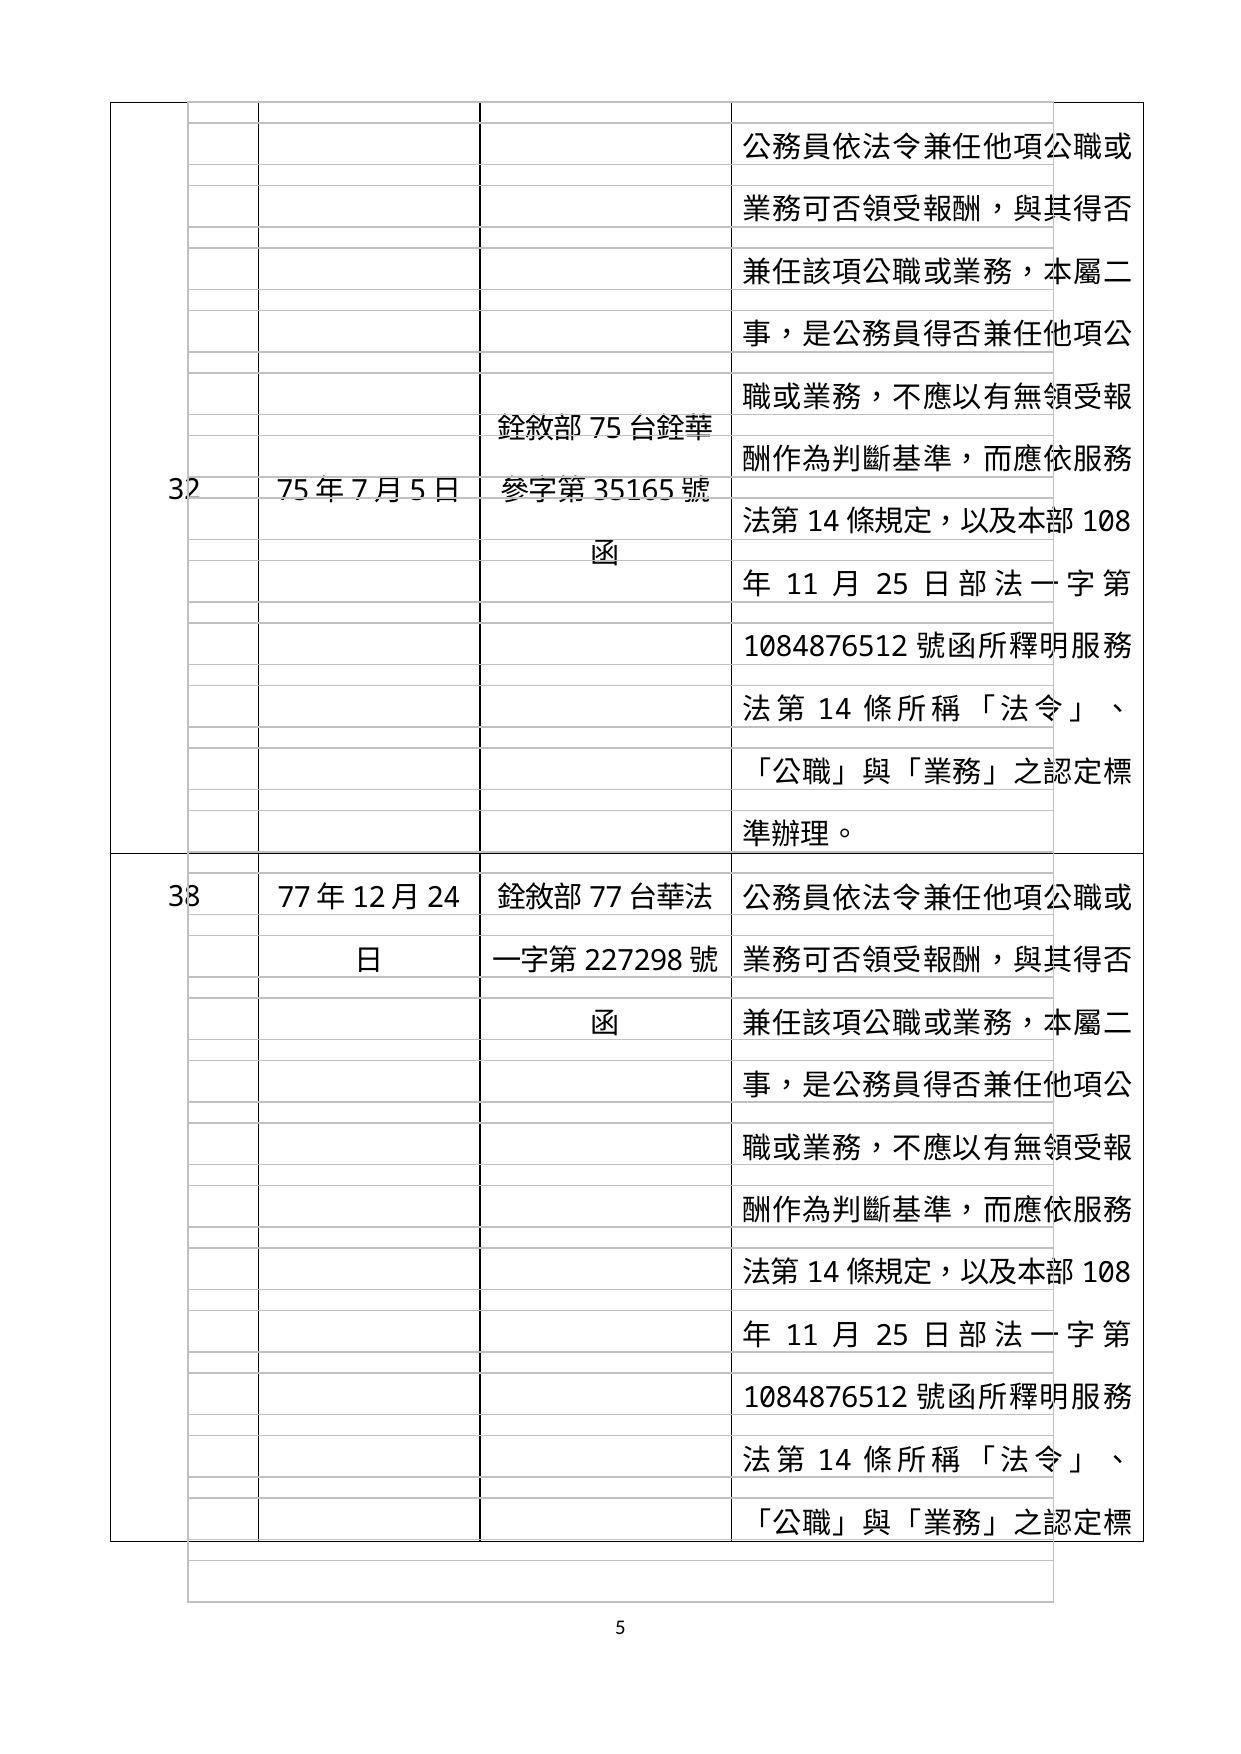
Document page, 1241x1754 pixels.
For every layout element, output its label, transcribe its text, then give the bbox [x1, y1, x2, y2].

table_cell 38 [189, 1353, 258, 1372]
table_cell 銓敘部75台銓華參字第35165號函 [481, 686, 731, 726]
table_cell 銓敘部75台銓華參字第35165號函 [544, 415, 571, 435]
table_cell 38 [189, 854, 258, 872]
table_cell 38 [189, 1186, 258, 1226]
table_cell 公務員依法令兼任他項公職或業務可否領受報酬，與其得否兼任該項公職或業務，本屬二事，是公務員得否兼任他項公職或業務，不應以有無領受報酬作為判斷基準，而應依服務法第14條規定，以及本部108年11月25日部法一字第1084876512號函所釋明服務法第14條所稱「法令」、「公職」與「業務」之認定標準辦理。 [732, 499, 1053, 539]
table_cell 公務員依法令兼任他項公職或業務可否領受報酬，與其得否兼任該項公職或業務，本屬二事，是公務員得否兼任他項公職或業務，不應以有無領受報酬作為判斷基準，而應依服務法第14條規定，以及本部108年11月25日部法一字第1084876512號函所釋明服務法第14條所稱「法令」、「公職」與「業務」之認定標準辦理。 [732, 1124, 1053, 1164]
table_cell 32 [189, 480, 195, 492]
table_cell 38 [189, 1040, 258, 1060]
table_cell 公務員依法令兼任他項公職或業務可否領受報酬，與其得否兼任該項公職或業務，本屬二事，是公務員得否兼任他項公職或業務，不應以有無領受報酬作為判斷基準，而應依服務法第14條規定，以及本部108年11月25日部法一字第1084876512號函所釋明服務法第14條所稱「法令」、「公職」與「業務」之認定標準辦理。 [732, 1040, 1053, 1060]
table_cell 32 [189, 686, 258, 726]
table_cell [481, 1311, 731, 1351]
table_cell 38 [189, 896, 196, 904]
table_cell 公務員依法令兼任他項公職或業務可否領受報酬，與其得否兼任該項公職或業務，本屬二事，是公務員得否兼任他項公職或業務，不應以有無領受報酬作為判斷基準，而應依服務法第14條規定，以及本部108年11月25日部法一字第1084876512號函所釋明服務法第14條所稱「法令」、「公職」與「業務」之認定標準辦理。 [732, 686, 1053, 726]
table_cell 公務員依法令兼任他項公職或業務可否領受報酬，與其得否兼任該項公職或業務，本屬二事，是公務員得否兼任他項公職或業務，不應以有無領受報酬作為判斷基準，而應依服務法第14條規定，以及本部108年11月25日部法一字第1084876512號函所釋明服務法第14條所稱「法令」、「公職」與「業務」之認定標準辦理。 [732, 854, 1053, 872]
table_cell 公務員依法令兼任他項公職或業務可否領受報酬，與其得否兼任該項公職或業務，本屬二事，是公務員得否兼任他項公職或業務，不應以有無領受報酬作為判斷基準，而應依服務法第14條規定，以及本部108年11月25日部法一字第1084876512號函所釋明服務法第14條所稱「法令」、「公職」與「業務」之認定標準辦理。 [732, 624, 1053, 664]
table_cell 銓敘部75台銓華參字第35165號函 [481, 311, 731, 351]
table_cell 38 [189, 936, 258, 976]
table_cell 銓敘部75台銓華參字第35165號函 [481, 540, 608, 560]
table_cell 公務員依法令兼任他項公職或業務可否領受報酬，與其得否兼任該項公職或業務，本屬二事，是公務員得否兼任他項公職或業務，不應以有無領受報酬作為判斷基準，而應依服務法第14條規定，以及本部108年11月25日部法一字第1084876512號函所釋明服務法第14條所稱「法令」、「公職」與「業務」之認定標準辦理。 [732, 1103, 1053, 1122]
table_cell 75年7月5日 [259, 415, 479, 435]
table_cell 公務員依法令兼任他項公職或業務可否領受報酬，與其得否兼任該項公職或業務，本屬二事，是公務員得否兼任他項公職或業務，不應以有無領受報酬作為判斷基準，而應依服務法第14條規定，以及本部108年11月25日部法一字第1084876512號函所釋明服務法第14條所稱「法令」、「公職」與「業務」之認定標準辦理。 [732, 1165, 1053, 1185]
table_cell 公務員依法令兼任他項公職或業務可否領受報酬，與其得否兼任該項公職或業務，本屬二事，是公務員得否兼任他項公職或業務，不應以有無領受報酬作為判斷基準，而應依服務法第14條規定，以及本部108年11月25日部法一字第1084876512號函所釋明服務法第14條所稱「法令」、「公職」與「業務」之認定標準辦理。 [732, 1290, 1053, 1310]
table_cell 77年12月24 [259, 874, 479, 914]
table_cell [481, 1165, 731, 1185]
table_cell 32 [189, 374, 258, 414]
table_cell 公務員依法令兼任他項公職或業務可否領受報酬，與其得否兼任該項公職或業務，本屬二事，是公務員得否兼任他項公職或業務，不應以有無領受報酬作為判斷基準，而應依服務法第14條規定，以及本部108年11月25日部法一字第1084876512號函所釋明服務法第14條所稱「法令」、「公職」與「業務」之認定標準辦理。 [732, 1436, 1053, 1476]
table_cell [259, 1165, 479, 1185]
table_cell 75年7月5日 [259, 103, 479, 122]
table_cell 75年7月5日 [259, 165, 479, 185]
table_cell 銓敘部75台銓華參字第35165號函 [481, 124, 731, 164]
table_cell 75年7月5日 [259, 249, 479, 289]
table_cell 銓敘部75台銓華參字第35165號函 [677, 415, 731, 435]
table_cell 32 [189, 790, 258, 810]
table_cell 32 [189, 436, 258, 476]
table_cell 公務員依法令兼任他項公職或業務可否領受報酬，與其得否兼任該項公職或業務，本屬二事，是公務員得否兼任他項公職或業務，不應以有無領受報酬作為判斷基準，而應依服務法第14條規定，以及本部108年11月25日部法一字第1084876512號函所釋明服務法第14條所稱「法令」、「公職」與「業務」之認定標準辦理。 [732, 1353, 1053, 1372]
table_cell 銓敘部75台銓華參字第35165號函 [481, 499, 731, 539]
table_cell [259, 1436, 479, 1476]
table_cell 公務員依法令兼任他項公職或業務可否領受報酬，與其得否兼任該項公職或業務，本屬二事，是公務員得否兼任他項公職或業務，不應以有無領受報酬作為判斷基準，而應依服務法第14條規定，以及本部108年11月25日部法一字第1084876512號函所釋明服務法第14條所稱「法令」、「公職」與「業務」之認定標準辦理。 [732, 665, 1053, 685]
table_cell [259, 978, 479, 997]
table_cell 公務員依法令兼任他項公職或業務可否領受報酬，與其得否兼任該項公職或業務，本屬二事，是公務員得否兼任他項公職或業務，不應以有無領受報酬作為判斷基準，而應依服務法第14條規定，以及本部108年11月25日部法一字第1084876512號函所釋明服務法第14條所稱「法令」、「公職」與「業務」之認定標準辦理。 [732, 103, 1053, 122]
table_cell [259, 1415, 479, 1435]
table_cell 75年7月5日 [259, 436, 479, 476]
table_cell 38 [189, 1499, 258, 1539]
table_cell 銓敘部75台銓華參字第35165號函 [481, 749, 731, 789]
table_cell 32 [189, 311, 258, 351]
table_cell 32 [189, 728, 258, 747]
table_cell 38 [189, 1165, 258, 1185]
table_cell [481, 1374, 731, 1414]
table_cell 38 [189, 887, 195, 894]
table_cell [259, 1061, 479, 1101]
table_cell [259, 1124, 479, 1164]
table_cell 銓敘部75台銓華參字第35165號函 [481, 249, 731, 289]
table_cell [481, 854, 731, 872]
table_cell 銓敘部75台銓華參字第35165號函 [481, 228, 731, 247]
table_cell 75年7月5日 [259, 811, 479, 851]
table_cell [259, 1228, 479, 1247]
table_cell 銓敘部75台銓華參字第35165號函 [481, 603, 731, 622]
table_cell [259, 1311, 479, 1351]
table_cell 公務員依法令兼任他項公職或業務可否領受報酬，與其得否兼任該項公職或業務，本屬二事，是公務員得否兼任他項公職或業務，不應以有無領受報酬作為判斷基準，而應依服務法第14條規定，以及本部108年11月25日部法一字第1084876512號函所釋明服務法第14條所稱「法令」、「公職」與「業務」之認定標準辦理。 [732, 790, 1053, 810]
table_cell 38 [189, 1061, 258, 1101]
table_cell [481, 1290, 731, 1310]
table_cell 公務員依法令兼任他項公職或業務可否領受報酬，與其得否兼任該項公職或業務，本屬二事，是公務員得否兼任他項公職或業務，不應以有無領受報酬作為判斷基準，而應依服務法第14條規定，以及本部108年11月25日部法一字第1084876512號函所釋明服務法第14條所稱「法令」、「公職」與「業務」之認定標準辦理。 [732, 1415, 1053, 1435]
table_cell 32 [189, 415, 258, 435]
table_cell 公務員依法令兼任他項公職或業務可否領受報酬，與其得否兼任該項公職或業務，本屬二事，是公務員得否兼任他項公職或業務，不應以有無領受報酬作為判斷基準，而應依服務法第14條規定，以及本部108年11月25日部法一字第1084876512號函所釋明服務法第14條所稱「法令」、「公職」與「業務」之認定標準辦理。 [732, 415, 1053, 435]
table_cell 銓敘部75台銓華參字第35165號函 [481, 415, 504, 435]
table_cell 公務員依法令兼任他項公職或業務可否領受報酬，與其得否兼任該項公職或業務，本屬二事，是公務員得否兼任他項公職或業務，不應以有無領受報酬作為判斷基準，而應依服務法第14條規定，以及本部108年11月25日部法一字第1084876512號函所釋明服務法第14條所稱「法令」、「公職」與「業務」之認定標準辦理。 [732, 936, 1053, 976]
table_cell 公務員依法令兼任他項公職或業務可否領受報酬，與其得否兼任該項公職或業務，本屬二事，是公務員得否兼任他項公職或業務，不應以有無領受報酬作為判斷基準，而應依服務法第14條規定，以及本部108年11月25日部法一字第1084876512號函所釋明服務法第14條所稱「法令」、「公職」與「業務」之認定標準辦理。 [732, 1228, 1053, 1247]
table_cell 公務員依法令兼任他項公職或業務可否領受報酬，與其得否兼任該項公職或業務，本屬二事，是公務員得否兼任他項公職或業務，不應以有無領受報酬作為判斷基準，而應依服務法第14條規定，以及本部108年11月25日部法一字第1084876512號函所釋明服務法第14條所稱「法令」、「公職」與「業務」之認定標準辦理。 [732, 874, 1053, 914]
table_cell [259, 1290, 479, 1310]
table_cell [481, 915, 731, 935]
table_cell [481, 1228, 731, 1247]
table_cell 75年7月5日 [259, 186, 479, 226]
table_cell 公務員依法令兼任他項公職或業務可否領受報酬，與其得否兼任該項公職或業務，本屬二事，是公務員得否兼任他項公職或業務，不應以有無領受報酬作為判斷基準，而應依服務法第14條規定，以及本部108年11月25日部法一字第1084876512號函所釋明服務法第14條所稱「法令」、「公職」與「業務」之認定標準辦理。 [732, 1061, 1053, 1101]
table_cell 75年7月5日 [259, 790, 479, 810]
table_cell 75年7月5日 [259, 478, 330, 497]
table_cell [481, 1478, 731, 1497]
table_cell 公務員依法令兼任他項公職或業務可否領受報酬，與其得否兼任該項公職或業務，本屬二事，是公務員得否兼任他項公職或業務，不應以有無領受報酬作為判斷基準，而應依服務法第14條規定，以及本部108年11月25日部法一字第1084876512號函所釋明服務法第14條所稱「法令」、「公職」與「業務」之認定標準辦理。 [732, 1186, 1053, 1226]
table_cell 函 [481, 999, 731, 1039]
table_cell 銓敘部75台銓華參字第35165號函 [577, 415, 663, 435]
table_cell 75年7月5日 [259, 686, 479, 726]
table_cell [259, 1374, 479, 1414]
table_cell 公務員依法令兼任他項公職或業務可否領受報酬，與其得否兼任該項公職或業務，本屬二事，是公務員得否兼任他項公職或業務，不應以有無領受報酬作為判斷基準，而應依服務法第14條規定，以及本部108年11月25日部法一字第1084876512號函所釋明服務法第14條所稱「法令」、「公職」與「業務」之認定標準辦理。 [732, 1249, 1053, 1289]
table_cell [481, 1436, 731, 1476]
table_cell 銓敘部75台銓華參字第35165號函 [481, 290, 731, 310]
table_cell 銓敘部75台銓華參字第35165號函 [481, 478, 700, 497]
table_cell [481, 978, 731, 997]
table_cell [259, 854, 479, 872]
table_cell 公務員依法令兼任他項公職或業務可否領受報酬，與其得否兼任該項公職或業務，本屬二事，是公務員得否兼任他項公職或業務，不應以有無領受報酬作為判斷基準，而應依服務法第14條規定，以及本部108年11月25日部法一字第1084876512號函所釋明服務法第14條所稱「法令」、「公職」與「業務」之認定標準辦理。 [732, 124, 1053, 164]
table_cell 32 [189, 353, 258, 372]
table_cell 銓敘部75台銓華參字第35165號函 [695, 478, 731, 497]
table_cell 32 [189, 624, 258, 664]
table_cell 銓敘部75台銓華參字第35165號函 [481, 353, 731, 372]
table_cell 38 [189, 1228, 258, 1247]
table_cell 銓敘部75台銓華參字第35165號函 [481, 561, 731, 601]
table_cell [259, 1103, 479, 1122]
table_cell 38 [189, 1249, 258, 1289]
table_cell 38 [189, 1103, 258, 1122]
table_cell 公務員依法令兼任他項公職或業務可否領受報酬，與其得否兼任該項公職或業務，本屬二事，是公務員得否兼任他項公職或業務，不應以有無領受報酬作為判斷基準，而應依服務法第14條規定，以及本部108年11月25日部法一字第1084876512號函所釋明服務法第14條所稱「法令」、「公職」與「業務」之認定標準辦理。 [732, 915, 1053, 935]
table_cell 32 [189, 186, 258, 226]
table_cell [259, 1186, 479, 1226]
table_cell [481, 1040, 731, 1060]
table_cell 公務員依法令兼任他項公職或業務可否領受報酬，與其得否兼任該項公職或業務，本屬二事，是公務員得否兼任他項公職或業務，不應以有無領受報酬作為判斷基準，而應依服務法第14條規定，以及本部108年11月25日部法一字第1084876512號函所釋明服務法第14條所稱「法令」、「公職」與「業務」之認定標準辦理。 [732, 228, 1053, 247]
table_cell 日 [259, 936, 479, 976]
table_cell 公務員依法令兼任他項公職或業務可否領受報酬，與其得否兼任該項公職或業務，本屬二事，是公務員得否兼任他項公職或業務，不應以有無領受報酬作為判斷基準，而應依服務法第14條規定，以及本部108年11月25日部法一字第1084876512號函所釋明服務法第14條所稱「法令」、「公職」與「業務」之認定標準辦理。 [732, 249, 1053, 289]
table_cell [481, 1249, 731, 1289]
table_cell 公務員依法令兼任他項公職或業務可否領受報酬，與其得否兼任該項公職或業務，本屬二事，是公務員得否兼任他項公職或業務，不應以有無領受報酬作為判斷基準，而應依服務法第14條規定，以及本部108年11月25日部法一字第1084876512號函所釋明服務法第14條所稱「法令」、「公職」與「業務」之認定標準辦理。 [732, 749, 1053, 789]
table_cell 銓敘部75台銓華參字第35165號函 [481, 103, 731, 122]
table_cell [259, 1499, 479, 1539]
table_cell 75年7月5日 [259, 499, 479, 539]
table_cell 32 [189, 749, 258, 789]
table_cell 公務員依法令兼任他項公職或業務可否領受報酬，與其得否兼任該項公職或業務，本屬二事，是公務員得否兼任他項公職或業務，不應以有無領受報酬作為判斷基準，而應依服務法第14條規定，以及本部108年11月25日部法一字第1084876512號函所釋明服務法第14條所稱「法令」、「公職」與「業務」之認定標準辦理。 [732, 353, 1053, 372]
table_cell 32 [189, 603, 258, 622]
table_cell [259, 915, 479, 935]
table_cell 銓敘部75台銓華參字第35165號函 [481, 665, 731, 685]
table_cell 75年7月5日 [259, 624, 479, 664]
table_cell 75年7月5日 [259, 311, 479, 351]
table_cell 32 [189, 124, 258, 164]
table_cell 38 [189, 1374, 258, 1414]
table_cell 32 [189, 665, 258, 685]
table_cell 32 [189, 811, 258, 851]
table_cell 銓敘部75台銓華參字第35165號函 [481, 624, 731, 664]
table_cell 公務員依法令兼任他項公職或業務可否領受報酬，與其得否兼任該項公職或業務，本屬二事，是公務員得否兼任他項公職或業務，不應以有無領受報酬作為判斷基準，而應依服務法第14條規定，以及本部108年11月25日部法一字第1084876512號函所釋明服務法第14條所稱「法令」、「公職」與「業務」之認定標準辦理。 [732, 374, 1053, 414]
table_cell 75年7月5日 [456, 478, 479, 497]
table_cell 公務員依法令兼任他項公職或業務可否領受報酬，與其得否兼任該項公職或業務，本屬二事，是公務員得否兼任他項公職或業務，不應以有無領受報酬作為判斷基準，而應依服務法第14條規定，以及本部108年11月25日部法一字第1084876512號函所釋明服務法第14條所稱「法令」、「公職」與「業務」之認定標準辦理。 [732, 478, 1053, 497]
table_cell 銓敘部75台銓華參字第35165號函 [481, 728, 731, 747]
table_cell 公務員依法令兼任他項公職或業務可否領受報酬，與其得否兼任該項公職或業務，本屬二事，是公務員得否兼任他項公職或業務，不應以有無領受報酬作為判斷基準，而應依服務法第14條規定，以及本部108年11月25日部法一字第1084876512號函所釋明服務法第14條所稱「法令」、「公職」與「業務」之認定標準辦理。 [732, 728, 1053, 747]
table_cell 75年7月5日 [259, 540, 479, 560]
table_cell 一字第227298號 [481, 936, 731, 976]
table_cell 38 [189, 978, 258, 997]
table_cell [259, 1249, 479, 1289]
table_cell 公務員依法令兼任他項公職或業務可否領受報酬，與其得否兼任該項公職或業務，本屬二事，是公務員得否兼任他項公職或業務，不應以有無領受報酬作為判斷基準，而應依服務法第14條規定，以及本部108年11月25日部法一字第1084876512號函所釋明服務法第14條所稱「法令」、「公職」與「業務」之認定標準辦理。 [732, 1499, 1053, 1539]
table_cell [481, 1415, 731, 1435]
table_cell 75年7月5日 [398, 478, 437, 497]
table_cell 銓敘部75台銓華參字第35165號函 [481, 436, 731, 476]
table_cell 公務員依法令兼任他項公職或業務可否領受報酬，與其得否兼任該項公職或業務，本屬二事，是公務員得否兼任他項公職或業務，不應以有無領受報酬作為判斷基準，而應依服務法第14條規定，以及本部108年11月25日部法一字第1084876512號函所釋明服務法第14條所稱「法令」、「公職」與「業務」之認定標準辦理。 [732, 603, 1053, 622]
table_cell 公務員依法令兼任他項公職或業務可否領受報酬，與其得否兼任該項公職或業務，本屬二事，是公務員得否兼任他項公職或業務，不應以有無領受報酬作為判斷基準，而應依服務法第14條規定，以及本部108年11月25日部法一字第1084876512號函所釋明服務法第14條所稱「法令」、「公職」與「業務」之認定標準辦理。 [732, 186, 1053, 226]
table_cell 38 [189, 999, 258, 1039]
table_cell 公務員依法令兼任他項公職或業務可否領受報酬，與其得否兼任該項公職或業務，本屬二事，是公務員得否兼任他項公職或業務，不應以有無領受報酬作為判斷基準，而應依服務法第14條規定，以及本部108年11月25日部法一字第1084876512號函所釋明服務法第14條所稱「法令」、「公職」與「業務」之認定標準辦理。 [732, 1374, 1053, 1414]
table_cell 銓敘部75台銓華參字第35165號函 [605, 540, 731, 560]
table_cell [259, 1478, 479, 1497]
table_cell 32 [189, 249, 258, 289]
table_cell [259, 1040, 479, 1060]
table_cell 38 [189, 1124, 258, 1164]
table_cell 銓敘部75台銓華參字第35165號函 [481, 374, 731, 414]
table_cell 75年7月5日 [259, 353, 479, 372]
table_cell 公務員依法令兼任他項公職或業務可否領受報酬，與其得否兼任該項公職或業務，本屬二事，是公務員得否兼任他項公職或業務，不應以有無領受報酬作為判斷基準，而應依服務法第14條規定，以及本部108年11月25日部法一字第1084876512號函所釋明服務法第14條所稱「法令」、「公職」與「業務」之認定標準辦理。 [732, 311, 1053, 351]
table_cell 銓敘部75台銓華參字第35165號函 [481, 165, 731, 185]
table_cell 38 [189, 1415, 258, 1435]
table_cell 38 [111, 854, 187, 1541]
table_cell 75年7月5日 [259, 728, 479, 747]
table_cell 32 [189, 165, 258, 185]
table_cell [259, 999, 479, 1039]
table_cell 公務員依法令兼任他項公職或業務可否領受報酬，與其得否兼任該項公職或業務，本屬二事，是公務員得否兼任他項公職或業務，不應以有無領受報酬作為判斷基準，而應依服務法第14條規定，以及本部108年11月25日部法一字第1084876512號函所釋明服務法第14條所稱「法令」、「公職」與「業務」之認定標準辦理。 [732, 978, 1053, 997]
table_cell 75年7月5日 [259, 228, 479, 247]
table_cell [259, 1353, 479, 1372]
table_cell 銓敘部75台銓華參字第35165號函 [481, 186, 731, 226]
table_cell 公務員依法令兼任他項公職或業務可否領受報酬，與其得否兼任該項公職或業務，本屬二事，是公務員得否兼任他項公職或業務，不應以有無領受報酬作為判斷基準，而應依服務法第14條規定，以及本部108年11月25日部法一字第1084876512號函所釋明服務法第14條所稱「法令」、「公職」與「業務」之認定標準辦理。 [732, 165, 1053, 185]
table_cell 75年7月5日 [259, 374, 479, 414]
table_cell 公務員依法令兼任他項公職或業務可否領受報酬，與其得否兼任該項公職或業務，本屬二事，是公務員得否兼任他項公職或業務，不應以有無領受報酬作為判斷基準，而應依服務法第14條規定，以及本部108年11月25日部法一字第1084876512號函所釋明服務法第14條所稱「法令」、「公職」與「業務」之認定標準辦理。 [1054, 103, 1143, 853]
table_cell 32 [189, 228, 258, 247]
table_cell 銓敘部77台華法 [481, 874, 731, 914]
table_cell 公務員依法令兼任他項公職或業務可否領受報酬，與其得否兼任該項公職或業務，本屬二事，是公務員得否兼任他項公職或業務，不應以有無領受報酬作為判斷基準，而應依服務法第14條規定，以及本部108年11月25日部法一字第1084876512號函所釋明服務法第14條所稱「法令」、「公職」與「業務」之認定標準辦理。 [732, 999, 1053, 1039]
table_cell 32 [189, 290, 258, 310]
table_cell 38 [189, 1436, 258, 1476]
table_cell 75年7月5日 [259, 124, 479, 164]
table_cell [481, 1186, 731, 1226]
table_cell [481, 1499, 731, 1539]
table_cell [481, 1124, 731, 1164]
table_cell 75年7月5日 [259, 290, 479, 310]
table_cell 75年7月5日 [259, 749, 479, 789]
table_cell 38 [189, 1311, 258, 1351]
table_cell 銓敘部75台銓華參字第35165號函 [481, 790, 731, 810]
table_cell 32 [189, 103, 258, 122]
table_cell 公務員依法令兼任他項公職或業務可否領受報酬，與其得否兼任該項公職或業務，本屬二事，是公務員得否兼任他項公職或業務，不應以有無領受報酬作為判斷基準，而應依服務法第14條規定，以及本部108年11月25日部法一字第1084876512號函所釋明服務法第14條所稱「法令」、「公職」與「業務」之認定標準辦理。 [732, 436, 1053, 476]
table_cell 公務員依法令兼任他項公職或業務可否領受報酬，與其得否兼任該項公職或業務，本屬二事，是公務員得否兼任他項公職或業務，不應以有無領受報酬作為判斷基準，而應依服務法第14條規定，以及本部108年11月25日部法一字第1084876512號函所釋明服務法第14條所稱「法令」、「公職」與「業務」之認定標準辦理。 [732, 561, 1053, 601]
table_cell 32 [189, 561, 258, 601]
table_cell 32 [189, 478, 258, 497]
table_cell 公務員依法令兼任他項公職或業務可否領受報酬，與其得否兼任該項公職或業務，本屬二事，是公務員得否兼任他項公職或業務，不應以有無領受報酬作為判斷基準，而應依服務法第14條規定，以及本部108年11月25日部法一字第1084876512號函所釋明服務法第14條所稱「法令」、「公職」與「業務」之認定標準辦理。 [732, 1311, 1053, 1351]
table_cell 38 [189, 915, 258, 935]
table_cell [481, 1061, 731, 1101]
table_cell [481, 1353, 731, 1372]
table_cell 38 [189, 1290, 258, 1310]
table_cell 75年7月5日 [259, 665, 479, 685]
table_cell 公務員依法令兼任他項公職或業務可否領受報酬，與其得否兼任該項公職或業務，本屬二事，是公務員得否兼任他項公職或業務，不應以有無領受報酬作為判斷基準，而應依服務法第14條規定，以及本部108年11月25日部法一字第1084876512號函所釋明服務法第14條所稱「法令」、「公職」與「業務」之認定標準辦理。 [1054, 854, 1143, 1541]
table_cell 32 [111, 103, 187, 853]
table_cell 75年7月5日 [259, 603, 479, 622]
table_cell 38 [189, 1478, 258, 1497]
table_cell 38 [189, 874, 258, 914]
table_cell 75年7月5日 [324, 478, 380, 497]
table_cell 75年7月5日 [259, 561, 479, 601]
table_cell 公務員依法令兼任他項公職或業務可否領受報酬，與其得否兼任該項公職或業務，本屬二事，是公務員得否兼任他項公職或業務，不應以有無領受報酬作為判斷基準，而應依服務法第14條規定，以及本部108年11月25日部法一字第1084876512號函所釋明服務法第14條所稱「法令」、「公職」與「業務」之認定標準辦理。 [732, 290, 1053, 310]
table_cell 32 [189, 540, 258, 560]
table_cell [481, 1103, 731, 1122]
table_cell 公務員依法令兼任他項公職或業務可否領受報酬，與其得否兼任該項公職或業務，本屬二事，是公務員得否兼任他項公職或業務，不應以有無領受報酬作為判斷基準，而應依服務法第14條規定，以及本部108年11月25日部法一字第1084876512號函所釋明服務法第14條所稱「法令」、「公職」與「業務」之認定標準辦理。 [732, 540, 1053, 560]
table_cell 公務員依法令兼任他項公職或業務可否領受報酬，與其得否兼任該項公職或業務，本屬二事，是公務員得否兼任他項公職或業務，不應以有無領受報酬作為判斷基準，而應依服務法第14條規定，以及本部108年11月25日部法一字第1084876512號函所釋明服務法第14條所稱「法令」、「公職」與「業務」之認定標準辦理。 [732, 1478, 1053, 1497]
table_cell 32 [189, 499, 258, 539]
table_cell 公務員依法令兼任他項公職或業務可否領受報酬，與其得否兼任該項公職或業務，本屬二事，是公務員得否兼任他項公職或業務，不應以有無領受報酬作為判斷基準，而應依服務法第14條規定，以及本部108年11月25日部法一字第1084876512號函所釋明服務法第14條所稱「法令」、「公職」與「業務」之認定標準辦理。 [732, 811, 1053, 851]
table_cell 銓敘部75台銓華參字第35165號函 [481, 811, 731, 851]
